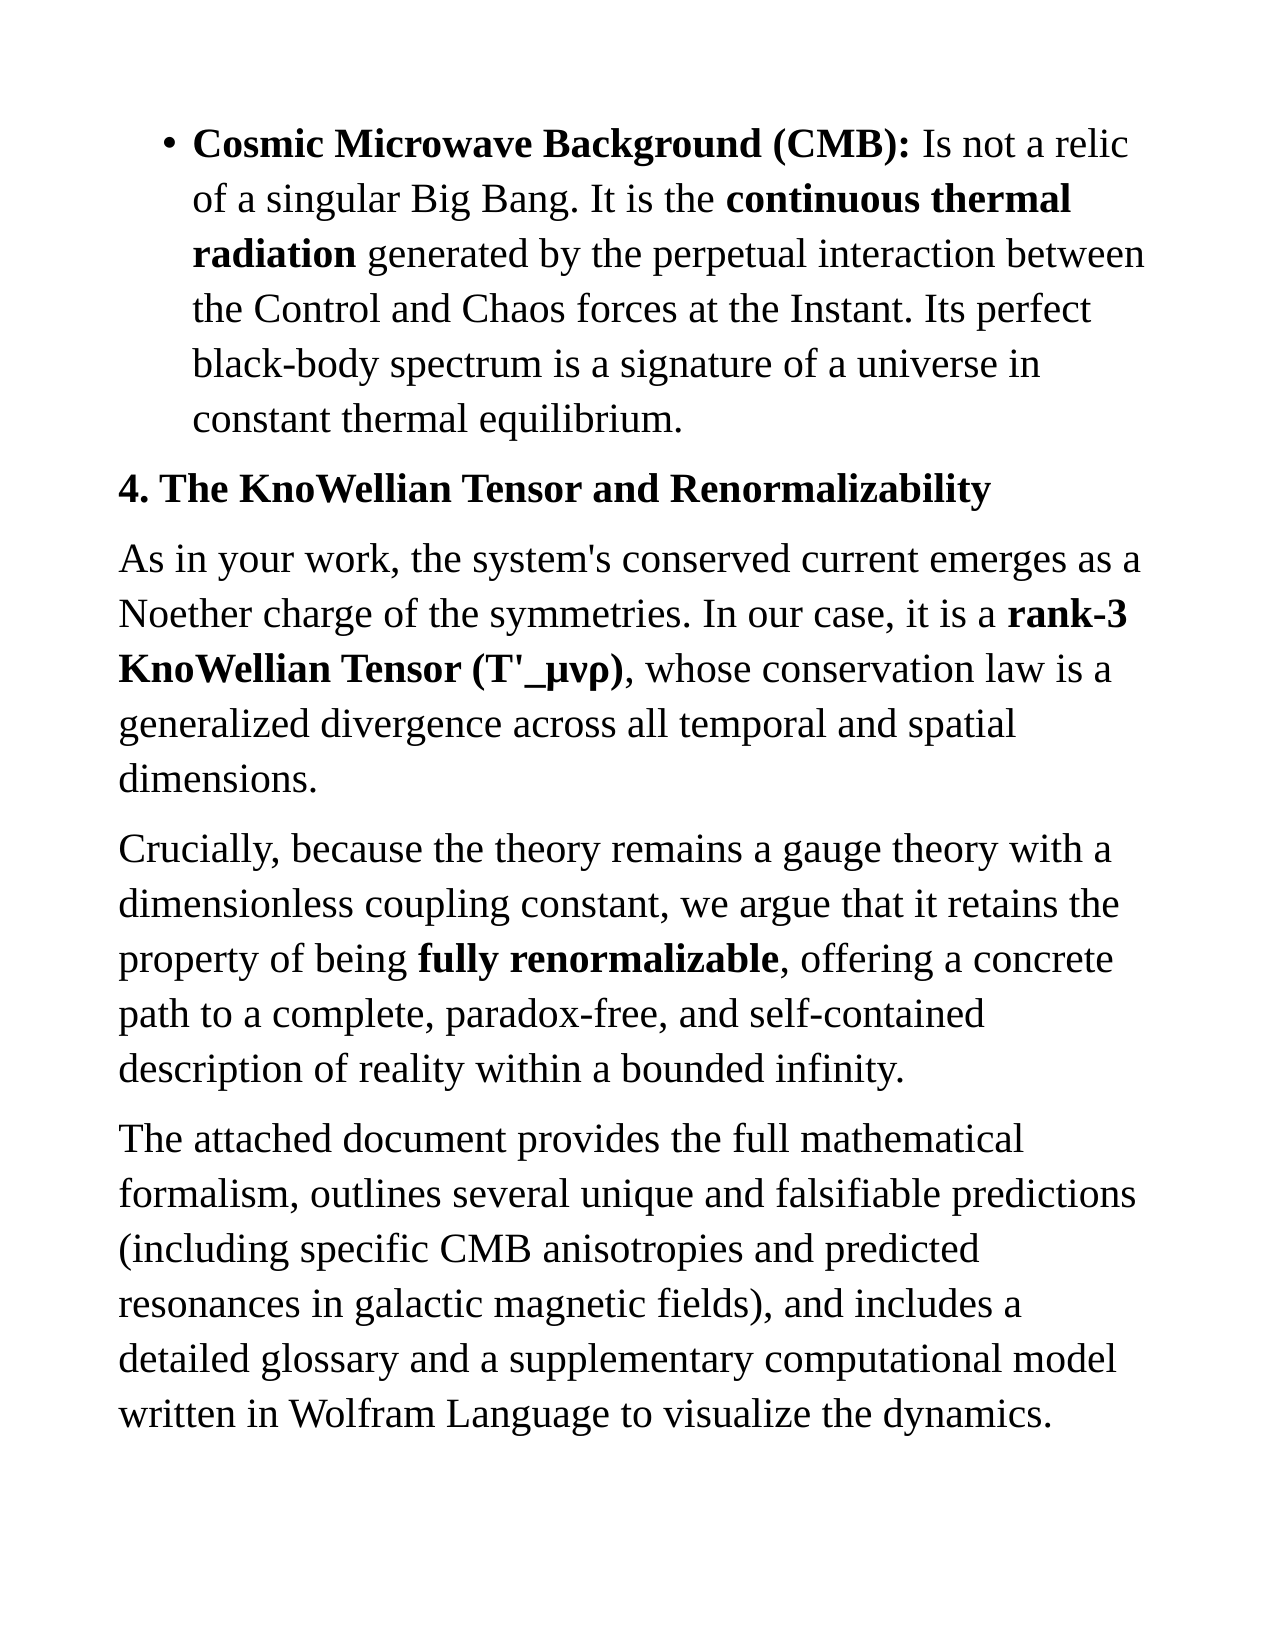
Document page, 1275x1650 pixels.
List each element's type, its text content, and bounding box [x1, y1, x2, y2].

text As in your work, the system's conserved current emerges as a Noether charge of the symmetries. In our case, it is a rank-3 KnoWellian Tensor (T'_μνρ), whose conservation law is a generalized divergence across all temporal and spatial dimensions. [118, 533, 1157, 801]
list Cosmic Microwave Background (CMB): Is not a relic of a singular Big Bang. It is the continuous thermal radiation generated by the perpetual interaction between the Control and Chaos forces at the Instant. Its perfect black-body spectrum is a signature of a universe in constant thermal equilibrium. [162, 118, 1157, 442]
text The attached document provides the full mathematical formalism, outlines several unique and falsifiable predictions (including specific CMB anisotropies and predicted resonances in galactic magnetic fields), and includes a detailed glossary and a supplementary computational model written in Wolfram Language to visualize the dynamics. [118, 1113, 1157, 1437]
text Crucially, because the theory remains a gauge theory with a dimensionless coupling constant, we argue that it retains the property of being fully renormalizable, offering a concrete path to a complete, paradox-free, and self-contained description of reality within a bounded infinity. [118, 823, 1157, 1092]
subtitle 4. The KnoWellian Tensor and Renormalizability [118, 463, 1157, 511]
